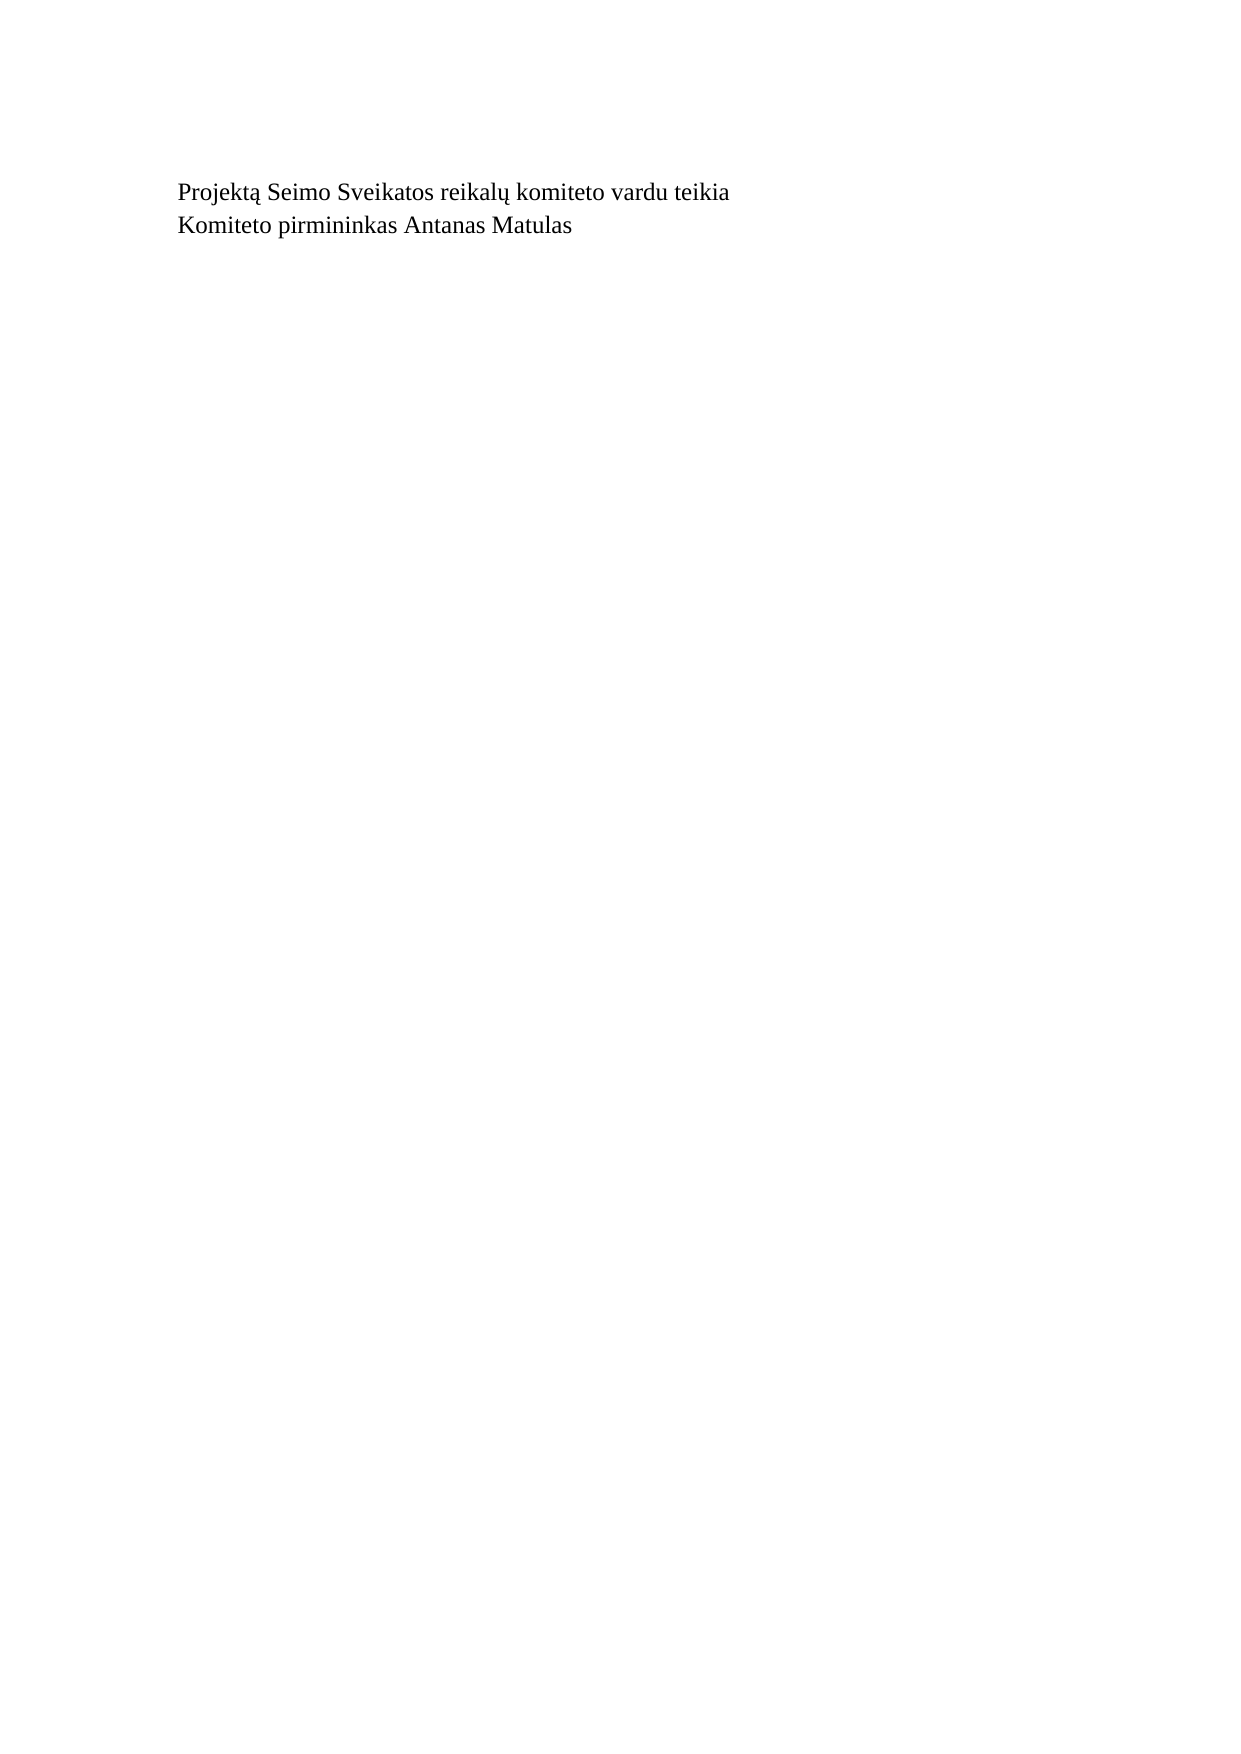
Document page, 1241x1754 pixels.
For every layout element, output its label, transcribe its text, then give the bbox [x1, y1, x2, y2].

text Komiteto pirmininkas Antanas Matulas [177, 210, 1181, 239]
text Projektą Seimo Sveikatos reikalų komiteto vardu teikia [177, 177, 1181, 206]
